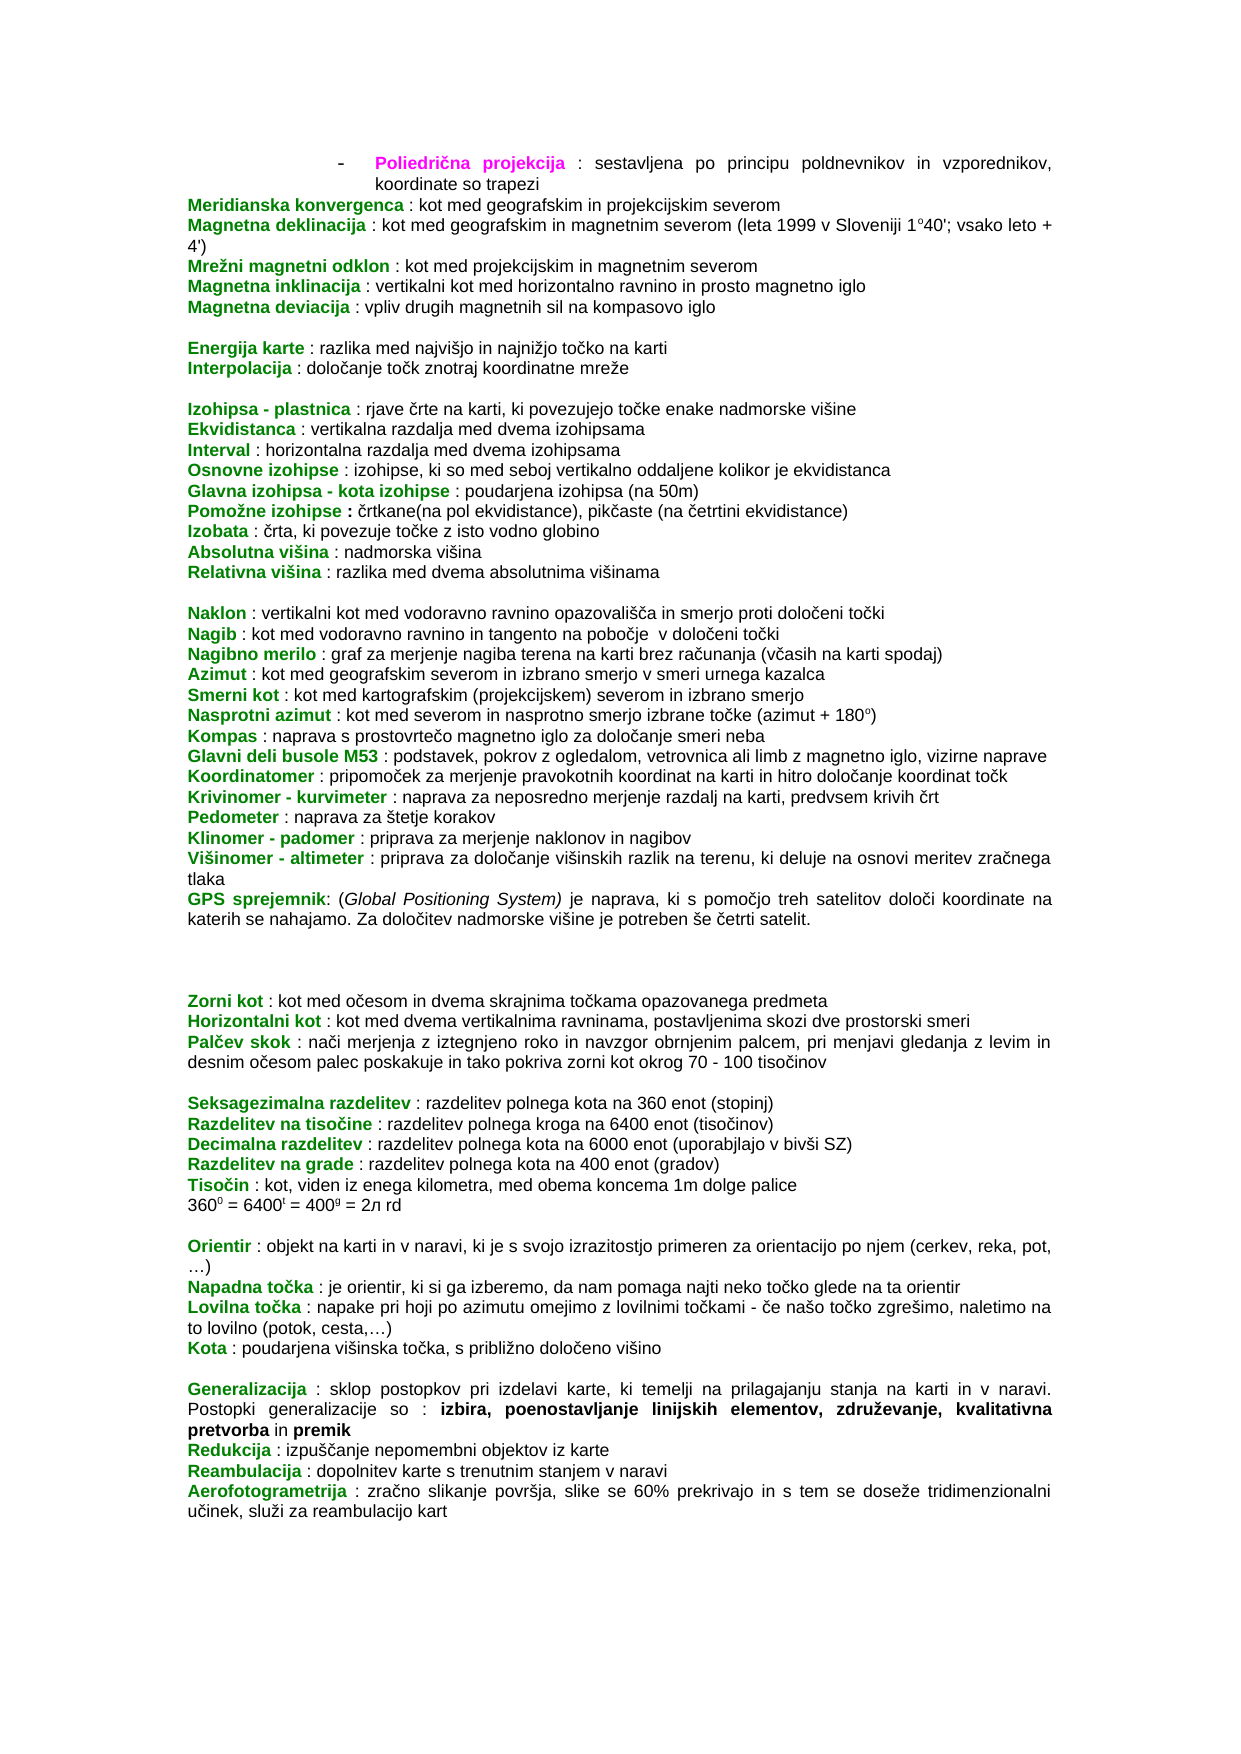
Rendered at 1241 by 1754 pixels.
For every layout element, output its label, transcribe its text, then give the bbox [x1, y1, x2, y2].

text Razdelitev na tisočine : razdelitev polnega kroga na 6400 enot (tisočinov) [187, 1113, 1053, 1134]
text Glavna izohipsa - kota izohipse : poudarjena izohipsa (na 50m) [187, 480, 1053, 501]
text Tisočin : kot, viden iz enega kilometra, med obema koncema 1m dolge palice [187, 1174, 1053, 1195]
text Interval : horizontalna razdalja med dvema izohipsama [187, 439, 1053, 460]
text Kota : poudarjena višinska točka, s približno določeno višino [187, 1338, 1053, 1358]
text Magnetna inklinacija : vertikalni kot med horizontalno ravnino in prosto magnetno iglo [187, 276, 1053, 297]
text Nagibno merilo : graf za merjenje nagiba terena na karti brez računanja (včasih na karti spodaj) [187, 644, 1053, 664]
text Višinomer - altimeter : priprava za določanje višinskih razlik na terenu, ki deluje na osnovi meritev zračnega tlaka [187, 848, 1053, 889]
text Osnovne izohipse : izohipse, ki so med seboj vertikalno oddaljene kolikor je ekvidistanca [187, 460, 1053, 480]
text Krivinomer - kurvimeter : naprava za neposredno merjenje razdalj na karti, predvsem krivih črt [187, 787, 1053, 807]
text Magnetna deklinacija : kot med geografskim in magnetnim severom (leta 1999 v Sloveniji 1o40'; vsako leto + 4') [187, 215, 1053, 256]
text Relativna višina : razlika med dvema absolutnima višinama [187, 562, 1053, 582]
text 3600 = 6400t = 400g = 2л rd [187, 1195, 1053, 1215]
text Absolutna višina : nadmorska višina [187, 542, 1053, 562]
text Nagib : kot med vodoravno ravnino in tangento na pobočje v določeni točki [187, 623, 1053, 644]
text Decimalna razdelitev : razdelitev polnega kota na 6000 enot (uporabjlajo v bivši SZ) [187, 1134, 1053, 1154]
text Smerni kot : kot med kartografskim (projekcijskem) severom in izbrano smerjo [187, 684, 1053, 705]
subtitle Pomožne izohipse : črtkane(na pol ekvidistance), pikčaste (na četrtini ekvidistance) [187, 501, 1053, 521]
text Nasprotni azimut : kot med severom in nasprotno smerjo izbrane točke (azimut + 180o) [187, 705, 1053, 725]
text Izobata : črta, ki povezuje točke z isto vodno globino [187, 521, 1053, 542]
text Magnetna deviacija : vpliv drugih magnetnih sil na kompasovo iglo [187, 297, 1053, 317]
text Napadna točka : je orientir, ki si ga izberemo, da nam pomaga najti neko točko glede na ta orientir [187, 1277, 1053, 1297]
text Izohipsa - plastnica : rjave črte na karti, ki povezujejo točke enake nadmorske višine [187, 399, 1053, 419]
text Koordinatomer : pripomoček za merjenje pravokotnih koordinat na karti in hitro določanje koordinat točk [187, 766, 1053, 787]
text Meridianska konvergenca : kot med geografskim in projekcijskim severom [187, 194, 1053, 215]
text GPS sprejemnik: (Global Positioning System) je naprava, ki s pomočjo treh satelitov določi koordinate na katerih se nahajamo. Za določitev nadmorske višine je potreben še četrti satelit. [187, 889, 1053, 929]
text Seksagezimalna razdelitev : razdelitev polnega kota na 360 enot (stopinj) [187, 1093, 1053, 1113]
text Interpolacija : določanje točk znotraj koordinatne mreže [187, 358, 1053, 378]
text Azimut : kot med geografskim severom in izbrano smerjo v smeri urnega kazalca [187, 664, 1053, 684]
text Redukcija : izpuščanje nepomembni objektov iz karte [187, 1440, 1053, 1460]
text Glavni deli busole M53 : podstavek, pokrov z ogledalom, vetrovnica ali limb z magnetno iglo, vizirne naprave [187, 746, 1053, 766]
text Zorni kot : kot med očesom in dvema skrajnima točkama opazovanega predmeta [187, 991, 1053, 1011]
text Reambulacija : dopolnitev karte s trenutnim stanjem v naravi [187, 1460, 1053, 1481]
text Generalizacija : sklop postopkov pri izdelavi karte, ki temelji na prilagajanju stanja na karti in v naravi. Postopki generalizacije so : izbira, poenostavljanje linijskih elementov, združevanje, kvalitativna pretvorba in premik [187, 1379, 1053, 1440]
text Klinomer - padomer : priprava za merjenje naklonov in nagibov [187, 827, 1053, 848]
text Orientir : objekt na karti in v naravi, ki je s svojo izrazitostjo primeren za orientacijo po njem (cerkev, reka, pot,…) [187, 1236, 1053, 1277]
text Pedometer : naprava za štetje korakov [187, 807, 1053, 827]
text Razdelitev na grade : razdelitev polnega kota na 400 enot (gradov) [187, 1154, 1053, 1174]
text Energija karte : razlika med najvišjo in najnižjo točko na karti [187, 337, 1053, 358]
text Ekvidistanca : vertikalna razdalja med dvema izohipsama [187, 419, 1053, 439]
text Lovilna točka : napake pri hoji po azimutu omejimo z lovilnimi točkami - če našo točko zgrešimo, naletimo na to lovilno (potok, cesta,…) [187, 1297, 1053, 1338]
text Horizontalni kot : kot med dvema vertikalnima ravninama, postavljenima skozi dve prostorski smeri [187, 1011, 1053, 1032]
list Poliedrična projekcija : sestavljena po principu poldnevnikov in vzporednikov, koordinate so trapezi [337, 150, 1053, 194]
text Kompas : naprava s prostovrtečo magnetno iglo za določanje smeri neba [187, 725, 1053, 746]
text Palčev skok : nači merjenja z iztegnjeno roko in navzgor obrnjenim palcem, pri menjavi gledanja z levim in desnim očesom palec poskakuje in tako pokriva zorni kot okrog 70 - 100 tisočinov [187, 1032, 1053, 1072]
text Mrežni magnetni odklon : kot med projekcijskim in magnetnim severom [187, 256, 1053, 276]
text Aerofotogrametrija : zračno slikanje površja, slike se 60% prekrivajo in s tem se doseže tridimenzionalni učinek, služi za reambulacijo kart [187, 1481, 1053, 1522]
text Naklon : vertikalni kot med vodoravno ravnino opazovališča in smerjo proti določeni točki [187, 603, 1053, 623]
